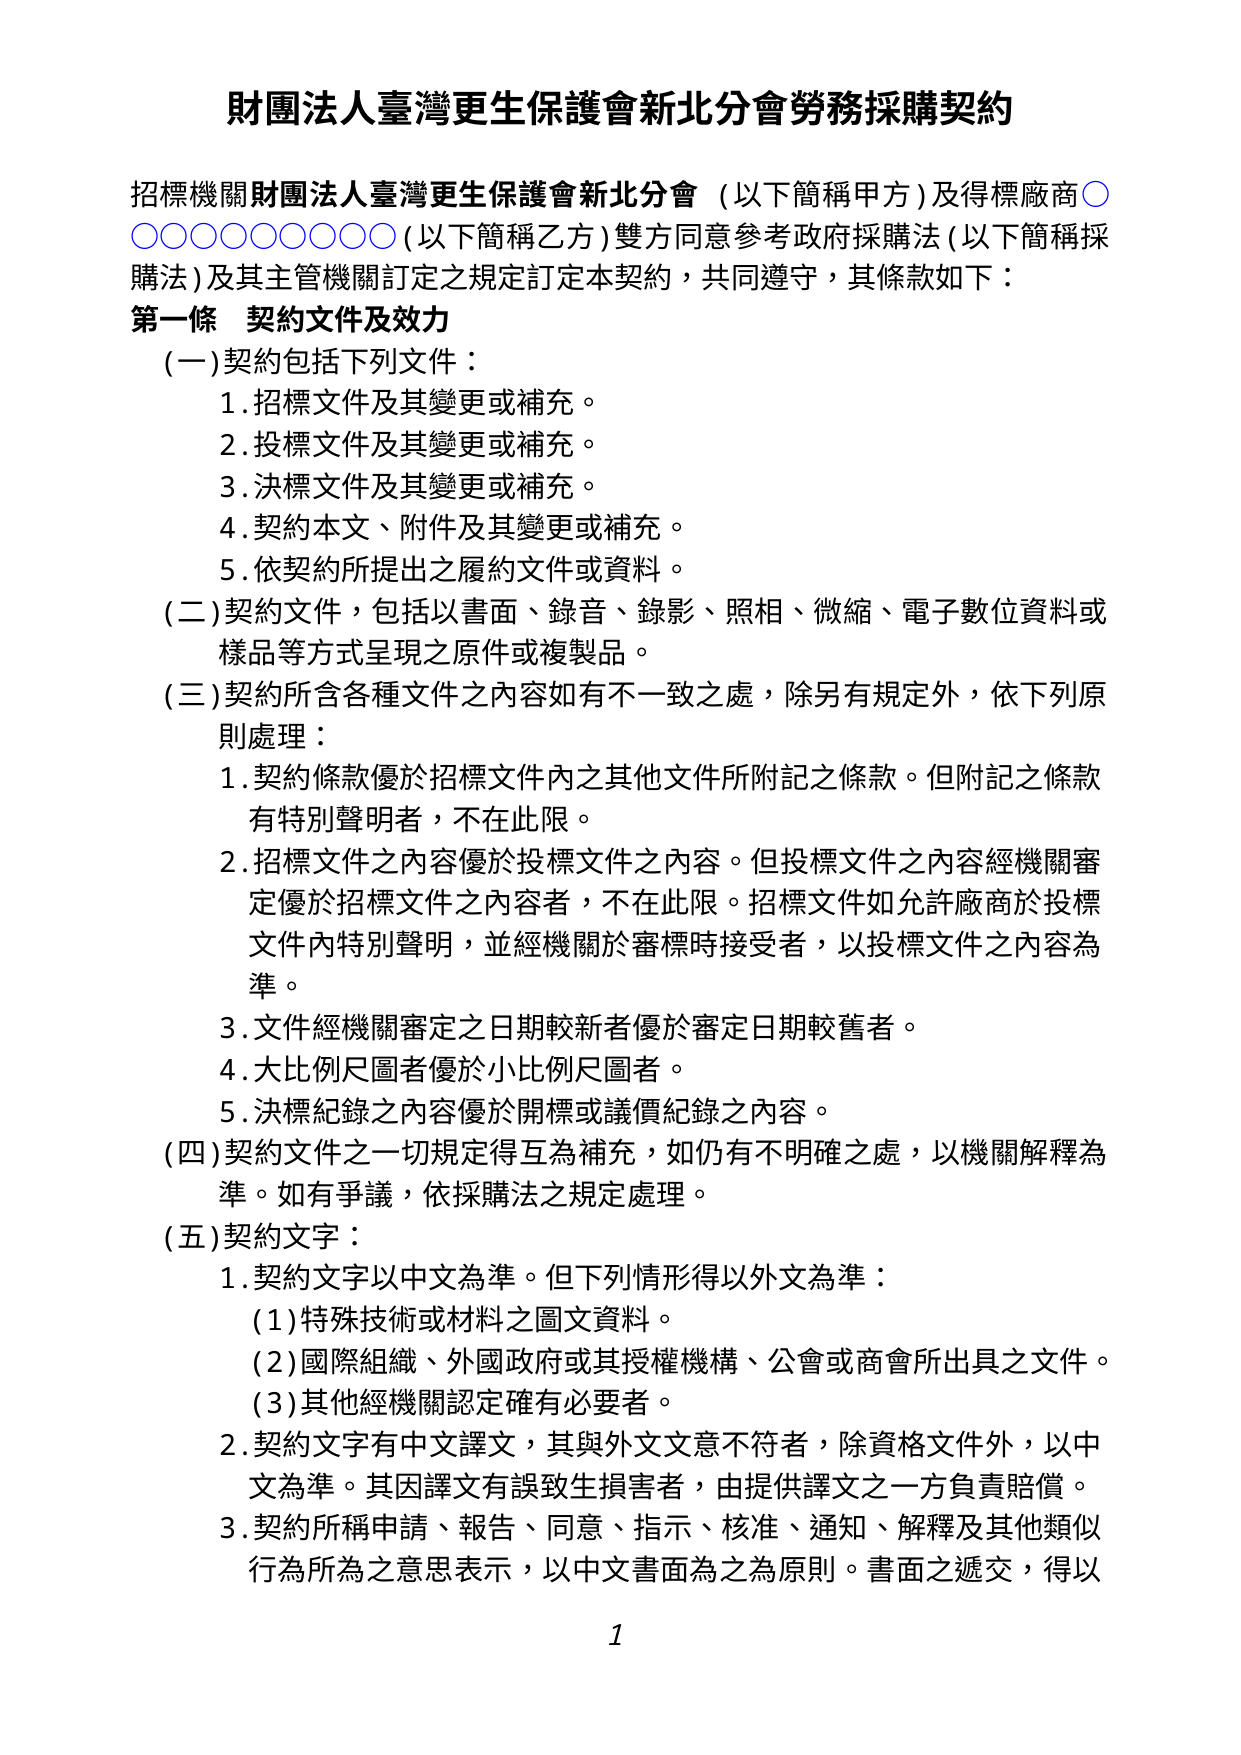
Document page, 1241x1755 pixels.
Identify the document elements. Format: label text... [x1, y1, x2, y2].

text 1.契約條款優於招標文件內之其他文件所附記之條款。但附記之條款有特別聲明者，不在此限。 [218, 755, 1104, 839]
text 1.招標文件及其變更或補充。 [218, 380, 1110, 422]
text (三)契約所含各種文件之內容如有不一致之處，除另有規定外，依下列原則處理： [159, 672, 1110, 755]
text (1)特殊技術或材料之圖文資料。 [248, 1297, 1110, 1339]
text (3)其他經機關認定確有必要者。 [248, 1380, 1110, 1422]
text (五)契約文字： [159, 1214, 1110, 1255]
text 3.決標文件及其變更或補充。 [218, 464, 1110, 505]
text 3.文件經機關審定之日期較新者優於審定日期較舊者。 [218, 1005, 1104, 1047]
text 2.契約文字有中文譯文，其與外文文意不符者，除資格文件外，以中文為準。其因譯文有誤致生損害者，由提供譯文之一方負責賠償。 [218, 1422, 1104, 1505]
text 4.契約本文、附件及其變更或補充。 [218, 505, 1110, 547]
text 第一條 契約文件及效力 [130, 297, 1110, 339]
text (2)國際組織、外國政府或其授權機構、公會或商會所出具之文件。 [248, 1339, 1110, 1380]
text 1.契約文字以中文為準。但下列情形得以外文為準： [218, 1255, 1104, 1297]
text 2.招標文件之內容優於投標文件之內容。但投標文件之內容經機關審定優於招標文件之內容者，不在此限。招標文件如允許廠商於投標文件內特別聲明，並經機關於審標時接受者，以投標文件之內容為準。 [218, 839, 1104, 1005]
text (四)契約文件之一切規定得互為補充，如仍有不明確之處，以機關解釋為準。如有爭議，依採購法之規定處理。 [159, 1130, 1110, 1214]
text (一)契約包括下列文件： [159, 339, 1110, 380]
text 2.投標文件及其變更或補充。 [218, 422, 1110, 464]
text 4.大比例尺圖者優於小比例尺圖者。 [218, 1047, 1104, 1089]
text 招標機關財團法人臺灣更生保護會新北分會 (以下簡稱甲方)及得標廠商○○○○○○○○○○(以下簡稱乙方)雙方同意參考政府採購法(以下簡稱採購法)及其主管機關訂定之規定訂定本契約，共同遵守，其條款如下： [130, 172, 1110, 297]
text 5.依契約所提出之履約文件或資料。 [218, 547, 1110, 589]
text (二)契約文件，包括以書面、錄音、錄影、照相、微縮、電子數位資料或樣品等方式呈現之原件或複製品。 [159, 589, 1110, 672]
text 5.決標紀錄之內容優於開標或議價紀錄之內容。 [218, 1089, 1104, 1130]
text 財團法人臺灣更生保護會新北分會勞務採購契約 [130, 89, 1110, 130]
text 3.契約所稱申請、報告、同意、指示、核准、通知、解釋及其他類似行為所為之意思表示，以中文書面為之為原則。書面之遞交，得以 [218, 1505, 1104, 1589]
